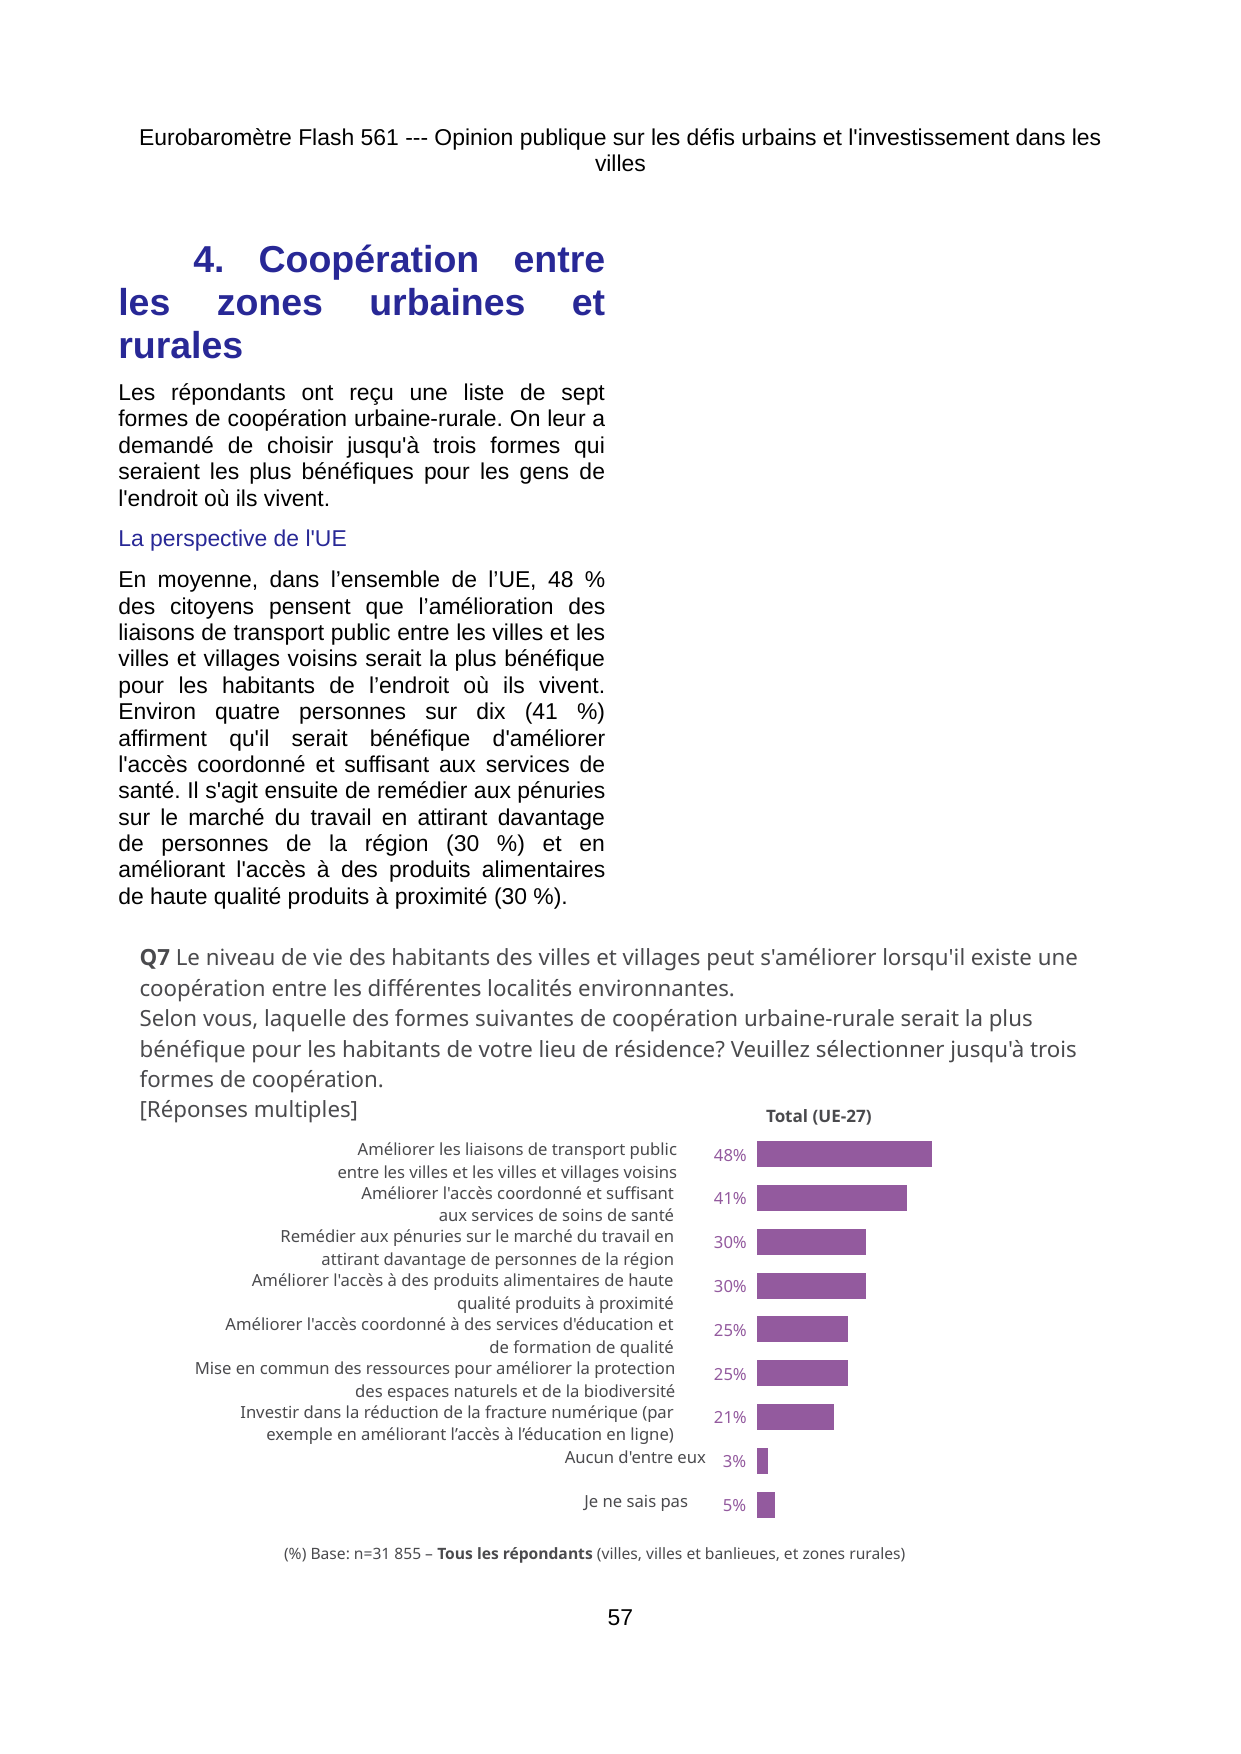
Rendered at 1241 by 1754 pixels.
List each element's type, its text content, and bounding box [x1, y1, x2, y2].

text La perspective de l'UE [118, 525, 605, 552]
text Les répondants ont reçu une liste de sept formes de coopération urbaine-rurale. On leur a demandé de choisir jusqu'à trois formes qui seraient les plus bénéfiques pour les gens de l'endroit où ils vivent. [118, 379, 605, 511]
text En moyenne, dans l’ensemble de l’UE, 48 % des citoyens pensent que l’amélioration des liaisons de transport public entre les villes et les villes et villages voisins serait la plus bénéfique pour les habitants de l’endroit où ils vivent. Environ quatre personnes sur dix (41 %) affirment qu'il serait bénéfique d'améliorer l'accès coordonné et suffisant aux services de santé. Il s'agit ensuite de remédier aux pénuries sur le marché du travail en attirant davantage de personnes de la région (30 %) et en améliorant l'accès à des produits alimentaires de haute qualité produits à proximité (30 %). [118, 566, 605, 909]
subtitle 4. Coopération entre les zones urbaines et rurales [118, 237, 605, 367]
